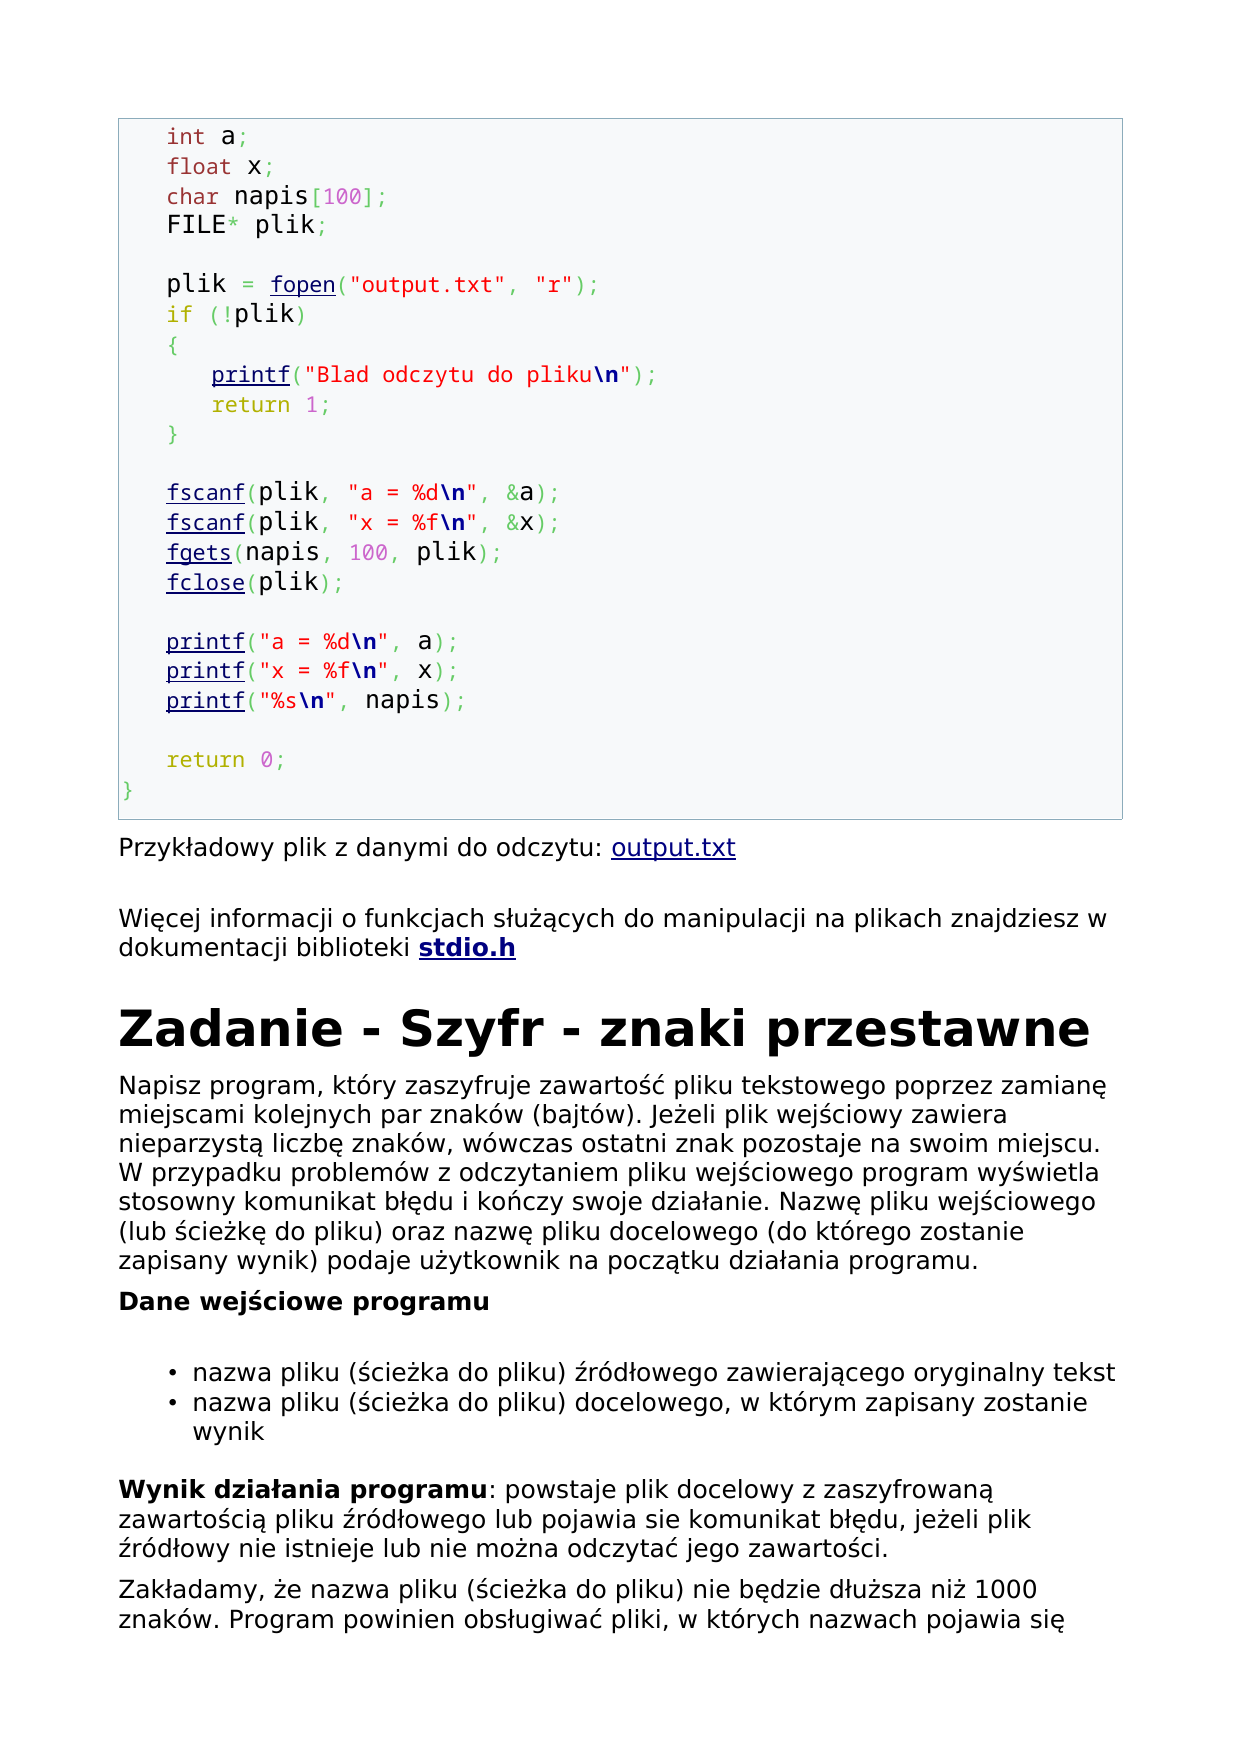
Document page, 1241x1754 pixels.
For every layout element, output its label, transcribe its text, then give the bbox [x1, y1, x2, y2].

text Przykładowy plik z danymi do odczytu: output.txt [118, 833, 1122, 892]
text Dane wejściowe programu [118, 1287, 1122, 1317]
text Więcej informacji o funkcjach służących do manipulacji na plikach znajdziesz w dokumentacji biblioteki stdio.h [118, 904, 1122, 963]
list nazwa pliku (ścieżka do pliku) źródłowego zawierającego oryginalny tekst [177, 1359, 1122, 1388]
subtitle Zadanie - Szyfr - znaki przestawne [118, 1000, 1122, 1058]
text Wynik działania programu: powstaje plik docelowy z zaszyfrowaną zawartością pliku źródłowego lub pojawia sie komunikat błędu, jeżeli plik źródłowy nie istnieje lub nie można odczytać jego zawartości. [118, 1476, 1122, 1563]
table_header int a; float x; char napis[100]; FILE* plik; plik = fopen("output.txt", "r"); if (!plik) { printf("Blad odczytu do pliku\n"); return 1; } fscanf(plik, "a = %d\n", &a); fscanf(plik, "x = %f\n", &x); fgets(napis, 100, plik); fclose(plik); printf("a = %d\n", a); printf("x = %f\n", x); printf("%s\n", napis); return 0; } [119, 119, 1122, 818]
text Zakładamy, że nazwa pliku (ścieżka do pliku) nie będzie dłuższa niż 1000 znaków. Program powinien obsługiwać pliki, w których nazwach pojawia się [118, 1576, 1122, 1634]
list nazwa pliku (ścieżka do pliku) docelowego, w którym zapisany zostanie wynik [177, 1388, 1122, 1446]
text Napisz program, który zaszyfruje zawartość pliku tekstowego poprzez zamianę miejscami kolejnych par znaków (bajtów). Jeżeli plik wejściowy zawiera nieparzystą liczbę znaków, wówczas ostatni znak pozostaje na swoim miejscu. W przypadku problemów z odczytaniem pliku wejściowego program wyświetla stosowny komunikat błędu i kończy swoje działanie. Nazwę pliku wejściowego (lub ścieżkę do pliku) oraz nazwę pliku docelowego (do którego zostanie zapisany wynik) podaje użytkownik na początku działania programu. [118, 1071, 1122, 1275]
